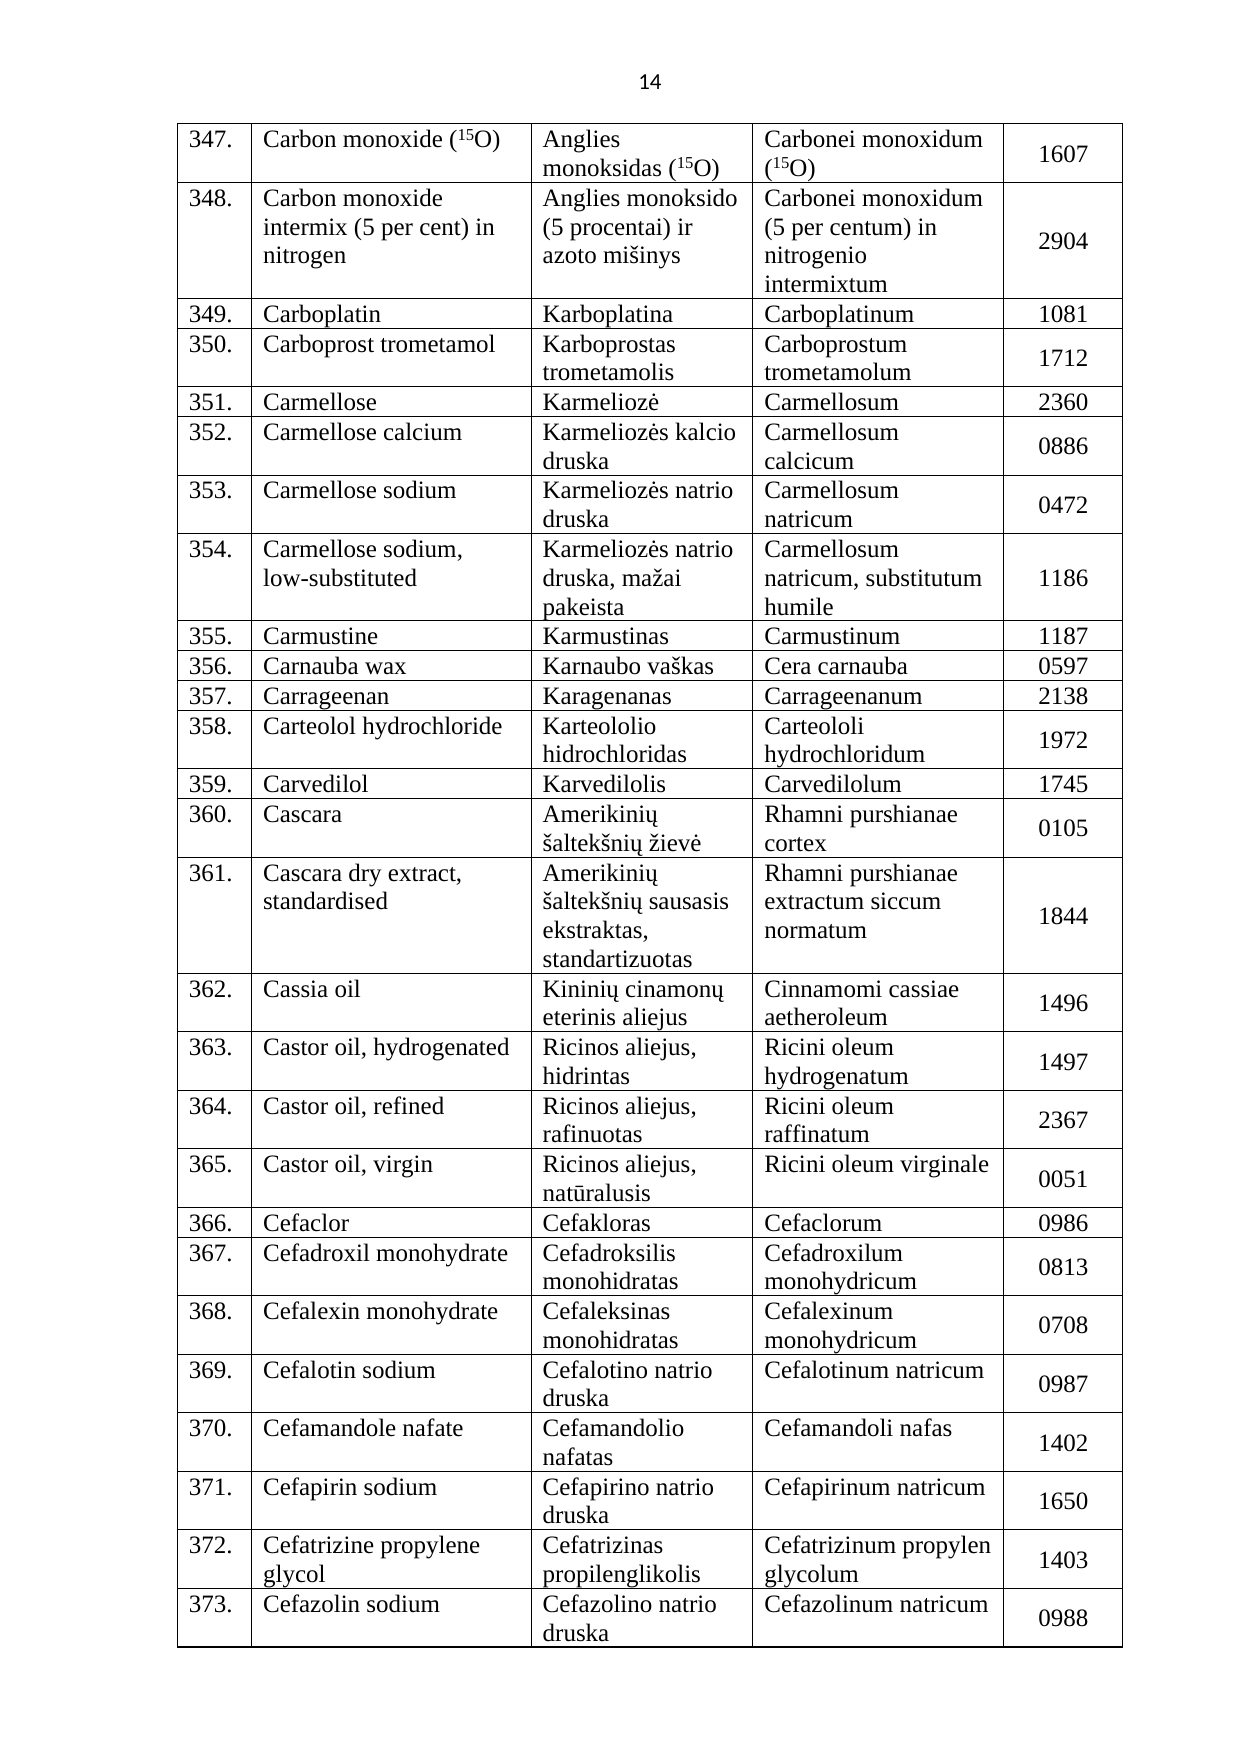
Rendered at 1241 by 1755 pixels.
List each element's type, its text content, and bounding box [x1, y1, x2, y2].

table_cell Carmellosum calcicum [753, 417, 1003, 474]
table_cell Carvedilol [252, 769, 531, 798]
table_cell Cefalotino natrio druska [532, 1355, 752, 1412]
table_cell Carmellose [252, 387, 531, 416]
table_cell 2360 [1004, 387, 1122, 416]
table_cell Carbonei monoxidum (5 per centum) in nitrogenio intermixtum [753, 183, 1003, 298]
table_cell 353. [178, 476, 251, 533]
table_cell Anglies monoksido (5 procentai) ir azoto mišinys [532, 183, 752, 298]
table_cell Carboprostum trometamolum [753, 329, 1003, 386]
table_cell Carbonei monoxidum (15O) [753, 124, 1003, 182]
table_cell 0105 [1004, 799, 1122, 857]
table_cell Carboprost trometamol [252, 329, 531, 386]
table_cell 1402 [1004, 1413, 1122, 1471]
table_cell Ricinos aliejus, hidrintas [532, 1032, 752, 1090]
table_cell 1607 [1004, 124, 1122, 182]
table_cell Carmustinum [753, 621, 1003, 650]
table_cell 348. [178, 183, 251, 298]
table_cell Cassia oil [252, 974, 531, 1031]
table_cell 0886 [1004, 417, 1122, 474]
table_cell Karagenanas [532, 681, 752, 710]
table_cell Cefatrizinas propilenglikolis [532, 1530, 752, 1588]
table_cell 362. [178, 974, 251, 1031]
table_cell Cascara [252, 799, 531, 857]
table_cell 361. [178, 858, 251, 973]
table_cell 0986 [1004, 1208, 1122, 1237]
table_cell Carteololi hydrochloridum [753, 711, 1003, 768]
table_cell 347. [178, 124, 251, 182]
table_cell 349. [178, 299, 251, 328]
table_cell Karmeliozė [532, 387, 752, 416]
table_cell Carbon monoxide intermix (5 per cent) in nitrogen [252, 183, 531, 298]
table_cell Karnaubo vaškas [532, 651, 752, 680]
table_cell Rhamni purshianae cortex [753, 799, 1003, 857]
table_cell Cefadroksilis monohidratas [532, 1238, 752, 1295]
table_cell 360. [178, 799, 251, 857]
table_cell 1496 [1004, 974, 1122, 1031]
table_cell 2138 [1004, 681, 1122, 710]
table_cell 368. [178, 1296, 251, 1354]
table_cell 359. [178, 769, 251, 798]
table_cell 2904 [1004, 183, 1122, 298]
table_cell Karmeliozės natrio druska, mažai pakeista [532, 534, 752, 620]
table_cell 1187 [1004, 621, 1122, 650]
table_cell 1745 [1004, 769, 1122, 798]
table_cell 357. [178, 681, 251, 710]
table_cell 1972 [1004, 711, 1122, 768]
table_cell 1186 [1004, 534, 1122, 620]
table_cell Karvedilolis [532, 769, 752, 798]
table_cell Cefapirino natrio druska [532, 1472, 752, 1529]
table_cell 0987 [1004, 1355, 1122, 1412]
table_cell Cefaclor [252, 1208, 531, 1237]
table_cell Cefalexinum monohydricum [753, 1296, 1003, 1354]
table_cell Karboprostas trometamolis [532, 329, 752, 386]
table_cell Anglies monoksidas (15O) [532, 124, 752, 182]
table_cell Cefazolin sodium [252, 1589, 531, 1646]
table_cell Carmellose sodium, low‑substituted [252, 534, 531, 620]
table_cell Cefadroxilum monohydricum [753, 1238, 1003, 1295]
table_cell Amerikinių šaltekšnių sausasis ekstraktas, standartizuotas [532, 858, 752, 973]
table_cell 0813 [1004, 1238, 1122, 1295]
table_cell 1844 [1004, 858, 1122, 973]
table_cell 354. [178, 534, 251, 620]
table_cell Cascara dry extract, standardised [252, 858, 531, 973]
table_cell Carrageenan [252, 681, 531, 710]
table_cell 0597 [1004, 651, 1122, 680]
table_cell Cefazolinum natricum [753, 1589, 1003, 1646]
table_cell 1712 [1004, 329, 1122, 386]
table_cell Carbon monoxide (15O) [252, 124, 531, 182]
table_cell Carnauba wax [252, 651, 531, 680]
table_cell Karmustinas [532, 621, 752, 650]
table_cell Kininių cinamonų eterinis aliejus [532, 974, 752, 1031]
table_cell 364. [178, 1091, 251, 1148]
table_cell Rhamni purshianae extractum siccum normatum [753, 858, 1003, 973]
table_cell Cefalexin monohydrate [252, 1296, 531, 1354]
table_cell 356. [178, 651, 251, 680]
table_cell Karmeliozės natrio druska [532, 476, 752, 533]
table_cell Cera carnauba [753, 651, 1003, 680]
table_cell 350. [178, 329, 251, 386]
table_cell Cefazolino natrio druska [532, 1589, 752, 1646]
table_cell Carmellose calcium [252, 417, 531, 474]
table_cell Cefatrizinum propylen glycolum [753, 1530, 1003, 1588]
table_cell 371. [178, 1472, 251, 1529]
table_cell Ricini oleum hydrogenatum [753, 1032, 1003, 1090]
table_cell 363. [178, 1032, 251, 1090]
table_cell Cefamandoli nafas [753, 1413, 1003, 1471]
table_cell Castor oil, refined [252, 1091, 531, 1148]
table_cell Castor oil, hydrogenated [252, 1032, 531, 1090]
table_cell Cefamandole nafate [252, 1413, 531, 1471]
table_cell Carmellosum [753, 387, 1003, 416]
table_cell Karteololio hidrochloridas [532, 711, 752, 768]
table_cell 0708 [1004, 1296, 1122, 1354]
table_cell 1650 [1004, 1472, 1122, 1529]
table_cell Carteolol hydrochloride [252, 711, 531, 768]
table_cell Cefamandolio nafatas [532, 1413, 752, 1471]
table_cell Carrageenanum [753, 681, 1003, 710]
table_cell 370. [178, 1413, 251, 1471]
table_cell Castor oil, virgin [252, 1149, 531, 1207]
table_cell Amerikinių šaltekšnių žievė [532, 799, 752, 857]
table_cell Carboplatinum [753, 299, 1003, 328]
table_cell Ricinos aliejus, rafinuotas [532, 1091, 752, 1148]
table_cell 372. [178, 1530, 251, 1588]
table_cell 373. [178, 1589, 251, 1646]
table_cell Carmustine [252, 621, 531, 650]
table_cell 0988 [1004, 1589, 1122, 1646]
table_cell 1403 [1004, 1530, 1122, 1588]
table_cell Carboplatin [252, 299, 531, 328]
table_cell Cefaclorum [753, 1208, 1003, 1237]
table_cell 2367 [1004, 1091, 1122, 1148]
table_cell Cefapirin sodium [252, 1472, 531, 1529]
table_cell Cefapirinum natricum [753, 1472, 1003, 1529]
table_cell Cefatrizine propylene glycol [252, 1530, 531, 1588]
table_cell Carvedilolum [753, 769, 1003, 798]
table_cell Cinnamomi cassiae aetheroleum [753, 974, 1003, 1031]
table_cell 355. [178, 621, 251, 650]
table_cell Carmellosum natricum, substitutum humile [753, 534, 1003, 620]
table_cell Ricinos aliejus, natūralusis [532, 1149, 752, 1207]
table_cell 367. [178, 1238, 251, 1295]
table_cell 358. [178, 711, 251, 768]
table_cell Carmellosum natricum [753, 476, 1003, 533]
table_cell 351. [178, 387, 251, 416]
table_cell Cefalotinum natricum [753, 1355, 1003, 1412]
table_cell 0472 [1004, 476, 1122, 533]
table_cell Karboplatina [532, 299, 752, 328]
table_cell Cefalotin sodium [252, 1355, 531, 1412]
table_cell Cefakloras [532, 1208, 752, 1237]
table_cell 0051 [1004, 1149, 1122, 1207]
table_cell 352. [178, 417, 251, 474]
table_cell 369. [178, 1355, 251, 1412]
table_cell 365. [178, 1149, 251, 1207]
table_cell 366. [178, 1208, 251, 1237]
table_cell Ricini oleum virginale [753, 1149, 1003, 1207]
table_cell Karmeliozės kalcio druska [532, 417, 752, 474]
table_cell Cefadroxil monohydrate [252, 1238, 531, 1295]
table_cell 1081 [1004, 299, 1122, 328]
table_cell Carmellose sodium [252, 476, 531, 533]
table_cell 1497 [1004, 1032, 1122, 1090]
table_cell Cefaleksinas monohidratas [532, 1296, 752, 1354]
table_cell Ricini oleum raffinatum [753, 1091, 1003, 1148]
